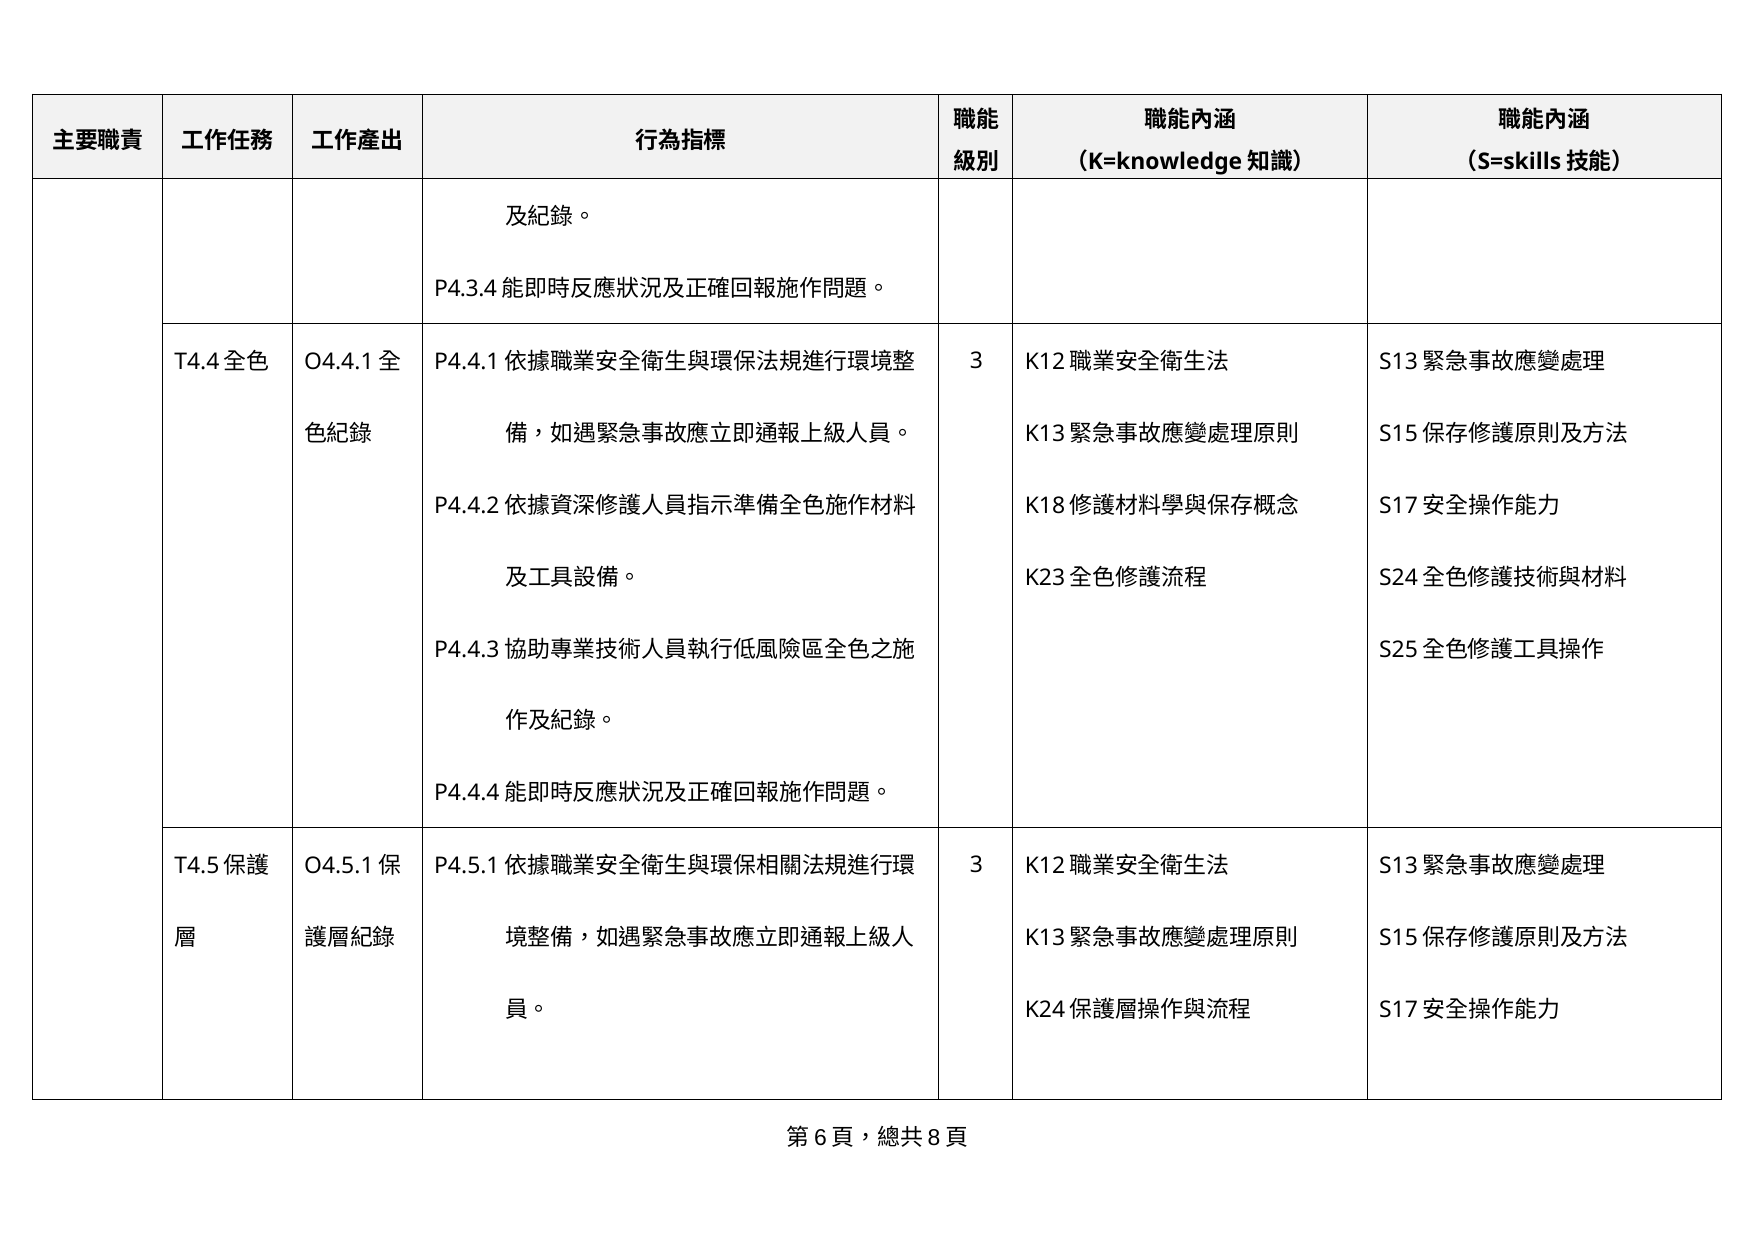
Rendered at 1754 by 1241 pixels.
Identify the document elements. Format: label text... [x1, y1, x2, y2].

table_header 職能內涵 （K=knowledge知識） [1013, 95, 1367, 178]
table_cell O4.4.1全色紀錄 [293, 324, 422, 827]
table_cell [293, 179, 422, 323]
table_header 職能級別 [939, 95, 1012, 178]
table_cell K12職業安全衛生法 K13緊急事故應變處理原則 K18修護材料學與保存概念 K23全色修護流程 [1013, 324, 1367, 827]
table_header 行為指標 [423, 95, 938, 178]
table_cell 3 [939, 828, 1012, 1099]
table_cell K12職業安全衛生法 K13緊急事故應變處理原則 K24保護層操作與流程 [1013, 828, 1367, 1099]
table_header 工作產出 [293, 95, 422, 178]
table_cell 3 [939, 324, 1012, 827]
table_cell [163, 179, 292, 323]
table_cell P4.4.1依據職業安全衛生與環保法規進行環境整備，如遇緊急事故應立即通報上級人員。 P4.4.2依據資深修護人員指示準備全色施作材料及工具設備。 P4.4.3協助專業技術人員執行低風險區全色之施作及紀錄。 P4.4.4能即時反應狀況及正確回報施作問題。 [423, 324, 938, 827]
table_header 工作任務 [163, 95, 292, 178]
table_cell O4.5.1保護層紀錄 [293, 828, 422, 1099]
table_cell 及紀錄。 P4.3.4能即時反應狀況及正確回報施作問題。 [423, 179, 938, 323]
table_cell P4.5.1依據職業安全衛生與環保相關法規進行環境整備，如遇緊急事故應立即通報上級人員。 [423, 828, 938, 1099]
table_cell S13緊急事故應變處理 S15保存修護原則及方法 S17安全操作能力 [1368, 828, 1721, 1099]
table_cell T4.5保護層 [163, 828, 292, 1099]
table_header 主要職責 [33, 95, 162, 178]
table_cell [1368, 179, 1721, 323]
table_cell [939, 179, 1012, 323]
table_cell S13緊急事故應變處理 S15保存修護原則及方法 S17安全操作能力 S24全色修護技術與材料 S25全色修護工具操作 [1368, 324, 1721, 827]
table_header 職能內涵 （S=skills技能） [1368, 95, 1721, 178]
table_cell T4.4全色 [163, 324, 292, 827]
table_cell [1013, 179, 1367, 323]
